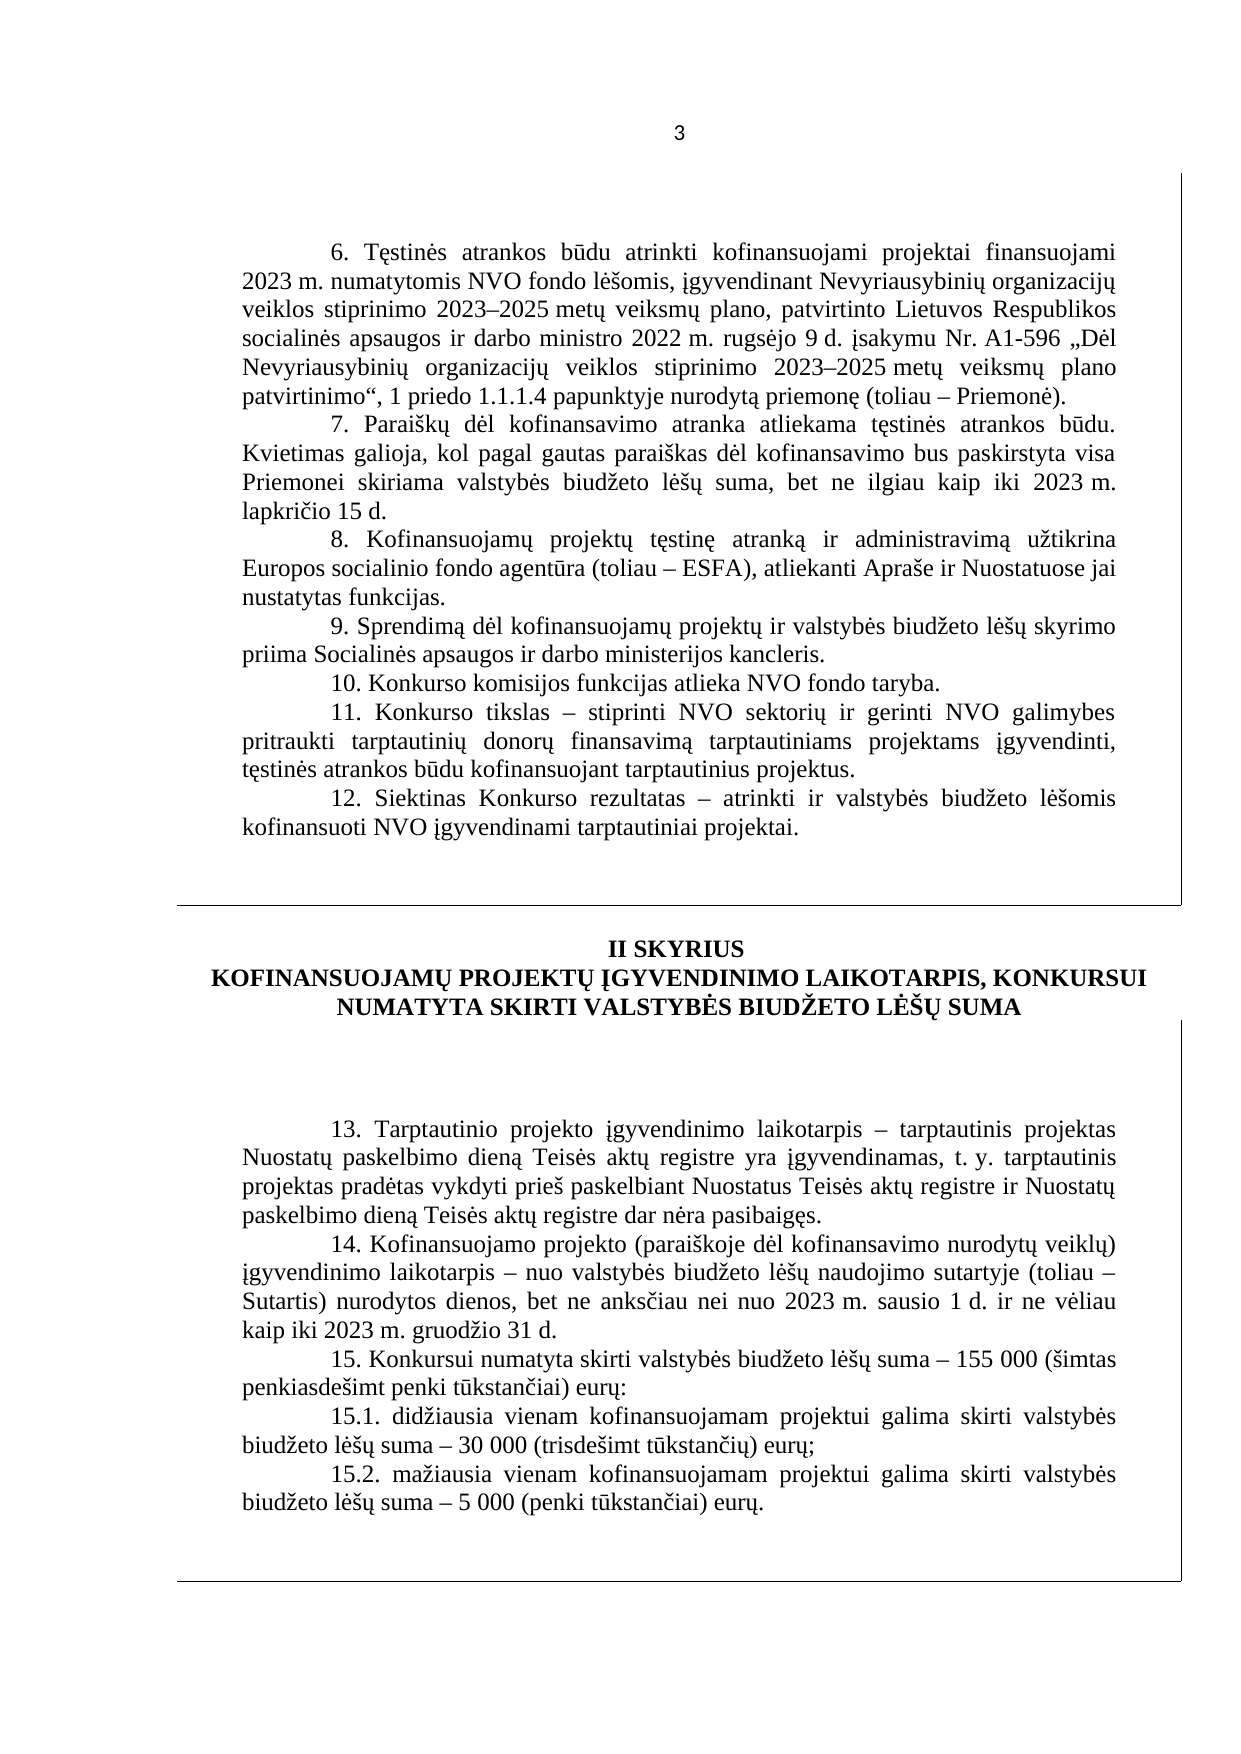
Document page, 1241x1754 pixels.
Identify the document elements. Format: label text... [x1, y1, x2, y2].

text 15.2. mažiausia vienam kofinansuojamam projektui galima skirti valstybės biudžeto lėšų suma – 5 000 (penki tūkstančiai) eurų. [177, 1459, 1181, 1581]
text kofinansuojamų PROJEKTŲ ĮGYVENDINIMO LAIKOTARPIS, KONKURSUI NUMATYTA SKIRTI VALSTYBĖS BIUDŽETO LĖŠŲ SUMA [177, 963, 1181, 1020]
text 14. Kofinansuojamo projekto (paraiškoje dėl kofinansavimo nurodytų veiklų) įgyvendinimo laikotarpis – nuo valstybės biudžeto lėšų naudojimo sutartyje (toliau – Sutartis) nurodytos dienos, bet ne anksčiau nei nuo 2023 m. sausio 1 d. ir ne vėliau kaip iki 2023 m. gruodžio 31 d. [177, 1229, 1181, 1344]
text 10. Konkurso komisijos funkcijas atlieka NVO fondo taryba. [177, 668, 1181, 697]
text 13. Tarptautinio projekto įgyvendinimo laikotarpis – tarptautinis projektas Nuostatų paskelbimo dieną Teisės aktų registre yra įgyvendinamas, t. y. tarptautinis projektas pradėtas vykdyti prieš paskelbiant Nuostatus Teisės aktų registre ir Nuostatų paskelbimo dieną Teisės aktų registre dar nėra pasibaigęs. [177, 1114, 1181, 1229]
text II SKYRIUS [177, 934, 1181, 963]
text 9. Sprendimą dėl kofinansuojamų projektų ir valstybės biudžeto lėšų skyrimo priima Socialinės apsaugos ir darbo ministerijos kancleris. [177, 611, 1181, 668]
text 15. Konkursui numatyta skirti valstybės biudžeto lėšų suma – 155 000 (šimtas penkiasdešimt penki tūkstančiai) eurų: [177, 1344, 1181, 1401]
text 11. Konkurso tikslas – stiprinti NVO sektorių ir gerinti NVO galimybes pritraukti tarptautinių donorų finansavimą tarptautiniams projektams įgyvendinti, tęstinės atrankos būdu kofinansuojant tarptautinius projektus. [177, 697, 1181, 783]
text 12. Siektinas Konkurso rezultatas – atrinkti ir valstybės biudžeto lėšomis kofinansuoti NVO įgyvendinami tarptautiniai projektai. [177, 783, 1181, 905]
text 7. Paraiškų dėl kofinansavimo atranka atliekama tęstinės atrankos būdu. Kvietimas galioja, kol pagal gautas paraiškas dėl kofinansavimo bus paskirstyta visa Priemonei skiriama valstybės biudžeto lėšų suma, bet ne ilgiau kaip iki 2023 m. lapkričio 15 d. [177, 409, 1181, 524]
text 8. Kofinansuojamų projektų tęstinę atranką ir administravimą užtikrina Europos socialinio fondo agentūra (toliau – ESFA), atliekanti Apraše ir Nuostatuose jai nustatytas funkcijas. [177, 524, 1181, 611]
text 6. Tęstinės atrankos būdu atrinkti kofinansuojami projektai finansuojami 2023 m. numatytomis NVO fondo lėšomis, įgyvendinant Nevyriausybinių organizacijų veiklos stiprinimo 2023–2025 metų veiksmų plano, patvirtinto Lietuvos Respublikos socialinės apsaugos ir darbo ministro 2022 m. rugsėjo 9 d. įsakymu Nr. A1-596 „Dėl Nevyriausybinių organizacijų veiklos stiprinimo 2023–2025 metų veiksmų plano patvirtinimo“, 1 priedo 1.1.1.4 papunktyje nurodytą priemonę (toliau – Priemonė). [177, 172, 1181, 409]
text 15.1. didžiausia vienam kofinansuojamam projektui galima skirti valstybės biudžeto lėšų suma – 30 000 (trisdešimt tūkstančių) eurų; [177, 1401, 1181, 1459]
